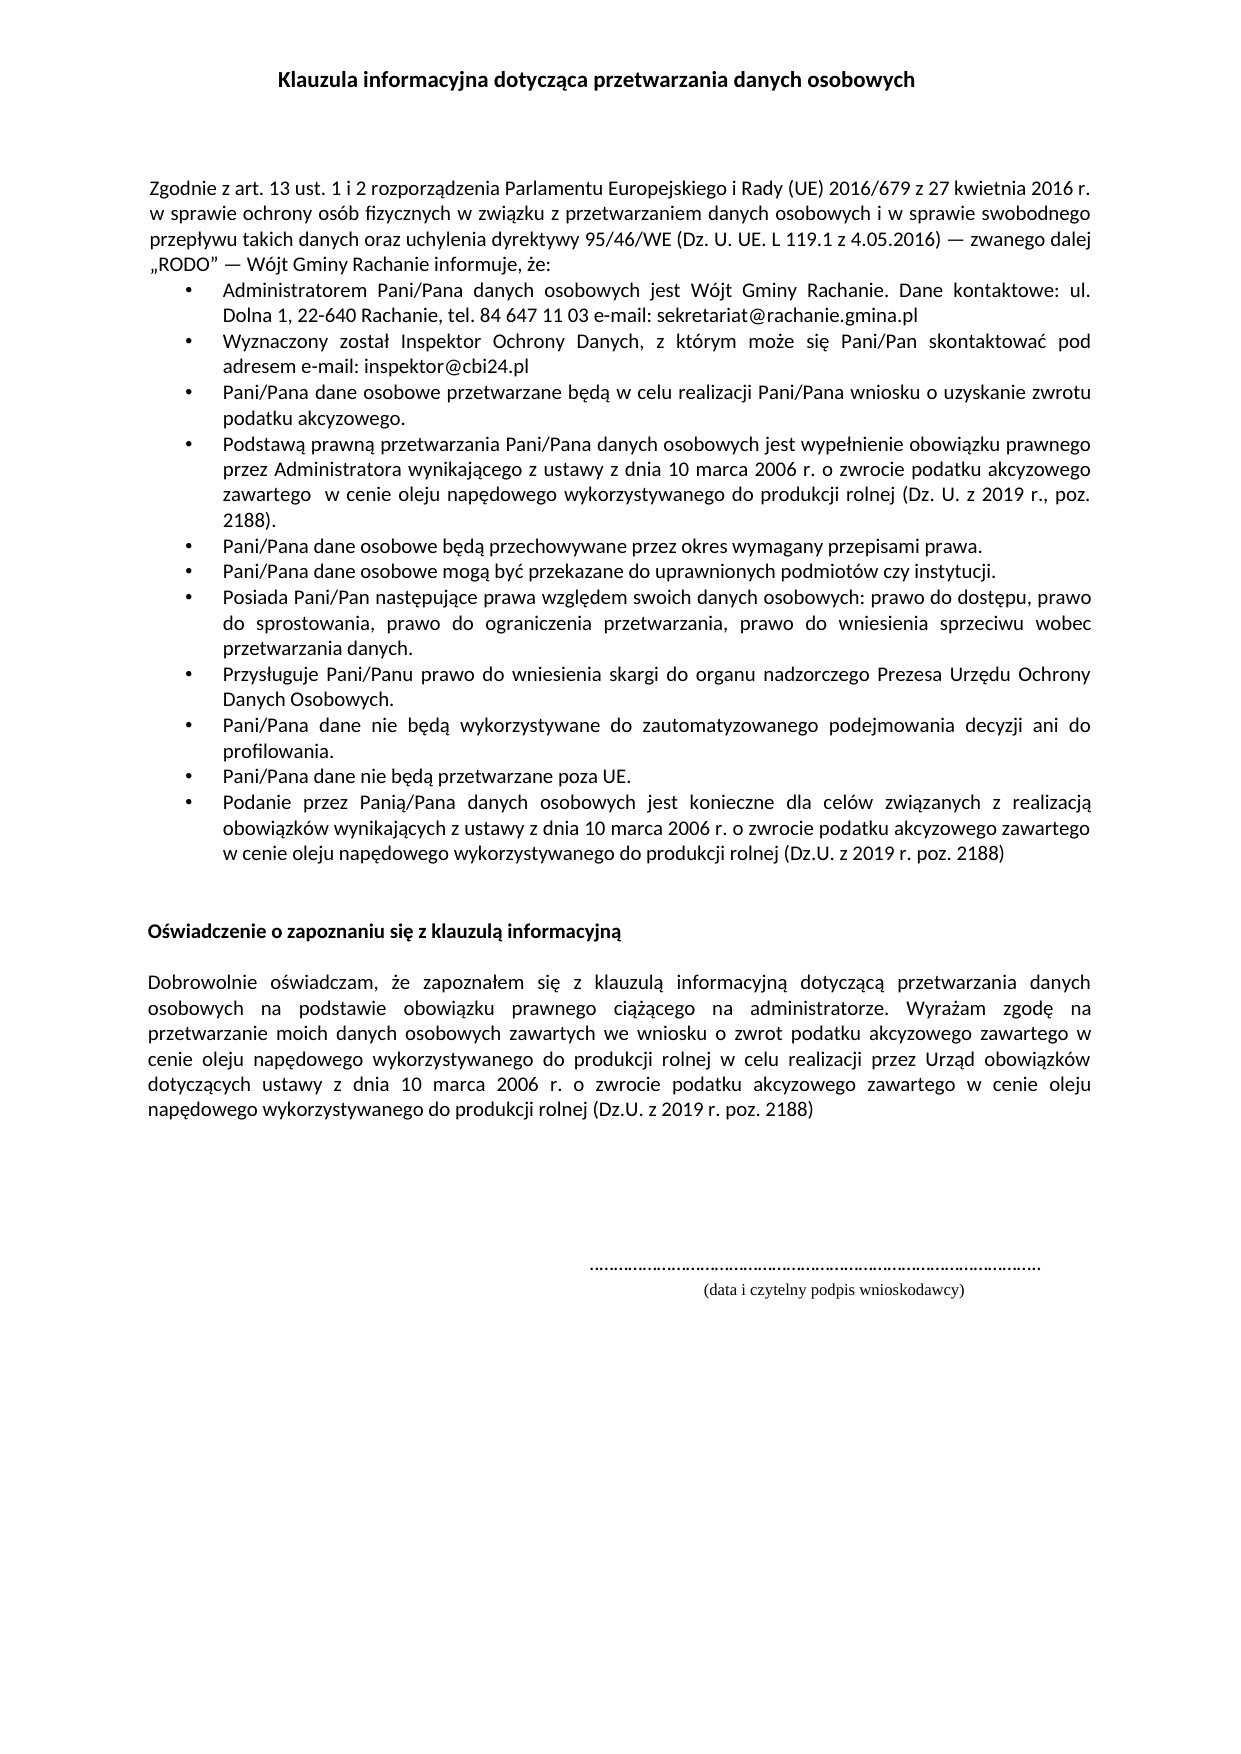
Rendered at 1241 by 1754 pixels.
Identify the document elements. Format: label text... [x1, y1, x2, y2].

list Dobrowolnie oświadczam, że zapoznałem się z klauzulą informacyjną dotyczącą przetwarzania danych osobowych na podstawie obowiązku prawnego ciążącego na administratorze. Wyrażam zgodę na przetwarzanie moich danych osobowych zawartych we wniosku o zwrot podatku akcyzowego zawartego w cenie oleju napędowego wykorzystywanego do produkcji rolnej w celu realizacji przez Urząd obowiązków dotyczących ustawy z dnia 10 marca 2006 r. o zwrocie podatku akcyzowego zawartego w cenie oleju napędowego wykorzystywanego do produkcji rolnej (Dz.U. z 2019 r. poz. 2188) [148, 969, 1093, 1122]
list Pani/Pana dane osobowe będą przechowywane przez okres wymagany przepisami prawa. [185, 533, 1093, 558]
text (data i czytelny podpis wnioskodawcy) [148, 1275, 1093, 1301]
list Administratorem Pani/Pana danych osobowych jest Wójt Gminy Rachanie. Dane kontaktowe: ul. Dolna 1, 22-640 Rachanie, tel. 84 647 11 03 e-mail: sekretariat@rachanie.gmina.pl [185, 277, 1093, 328]
list Pani/Pana dane osobowe mogą być przekazane do uprawnionych podmiotów czy instytucji. [185, 559, 1093, 584]
list Pani/Pana dane nie będą wykorzystywane do zautomatyzowanego podejmowania decyzji ani do profilowania. [185, 712, 1093, 763]
list Posiada Pani/Pan następujące prawa względem swoich danych osobowych: prawo do dostępu, prawo do sprostowania, prawo do ograniczenia przetwarzania, prawo do wniesienia sprzeciwu wobec przetwarzania danych. [185, 584, 1093, 661]
list Podstawą prawną przetwarzania Pani/Pana danych osobowych jest wypełnienie obowiązku prawnego przez Administratora wynikającego z ustawy z dnia 10 marca 2006 r. o zwrocie podatku akcyzowego zawartego w cenie oleju napędowego wykorzystywanego do produkcji rolnej (Dz. U. z 2019 r., poz. 2188). [185, 431, 1093, 532]
list Pani/Pana dane osobowe przetwarzane będą w celu realizacji Pani/Pana wniosku o uzyskanie zwrotu podatku akcyzowego. [185, 379, 1093, 430]
list Pani/Pana dane nie będą przetwarzane poza UE. [185, 764, 1093, 789]
text ..……………………………………………………………………………….. [148, 1250, 1093, 1275]
text Klauzula informacyjna dotycząca przetwarzania danych osobowych [148, 66, 1046, 93]
list Podanie przez Panią/Pana danych osobowych jest konieczne dla celów związanych z realizacją obowiązków wynikających z ustawy z dnia 10 marca 2006 r. o zwrocie podatku akcyzowego zawartego w cenie oleju napędowego wykorzystywanego do produkcji rolnej (Dz.U. z 2019 r. poz. 2188) [185, 789, 1093, 866]
list Przysługuje Pani/Panu prawo do wniesienia skargi do organu nadzorczego Prezesa Urzędu Ochrony Danych Osobowych. [185, 661, 1093, 712]
list Wyznaczony został Inspektor Ochrony Danych, z którym może się Pani/Pan skontaktować pod adresem e-mail: inspektor@cbi24.pl [185, 328, 1093, 379]
list Oświadczenie o zapoznaniu się z klauzulą informacyjną [148, 918, 1093, 943]
text Zgodnie z art. 13 ust. 1 i 2 rozporządzenia Parlamentu Europejskiego i Rady (UE) 2016/679 z 27 kwietnia 2016 r. w sprawie ochrony osób fizycznych w związku z przetwarzaniem danych osobowych i w sprawie swobodnego przepływu takich danych oraz uchylenia dyrektywy 95/46/WE (Dz. U. UE. L 119.1 z 4.05.2016) — zwanego dalej „RODO” — Wójt Gminy Rachanie informuje, że: [149, 175, 1093, 277]
